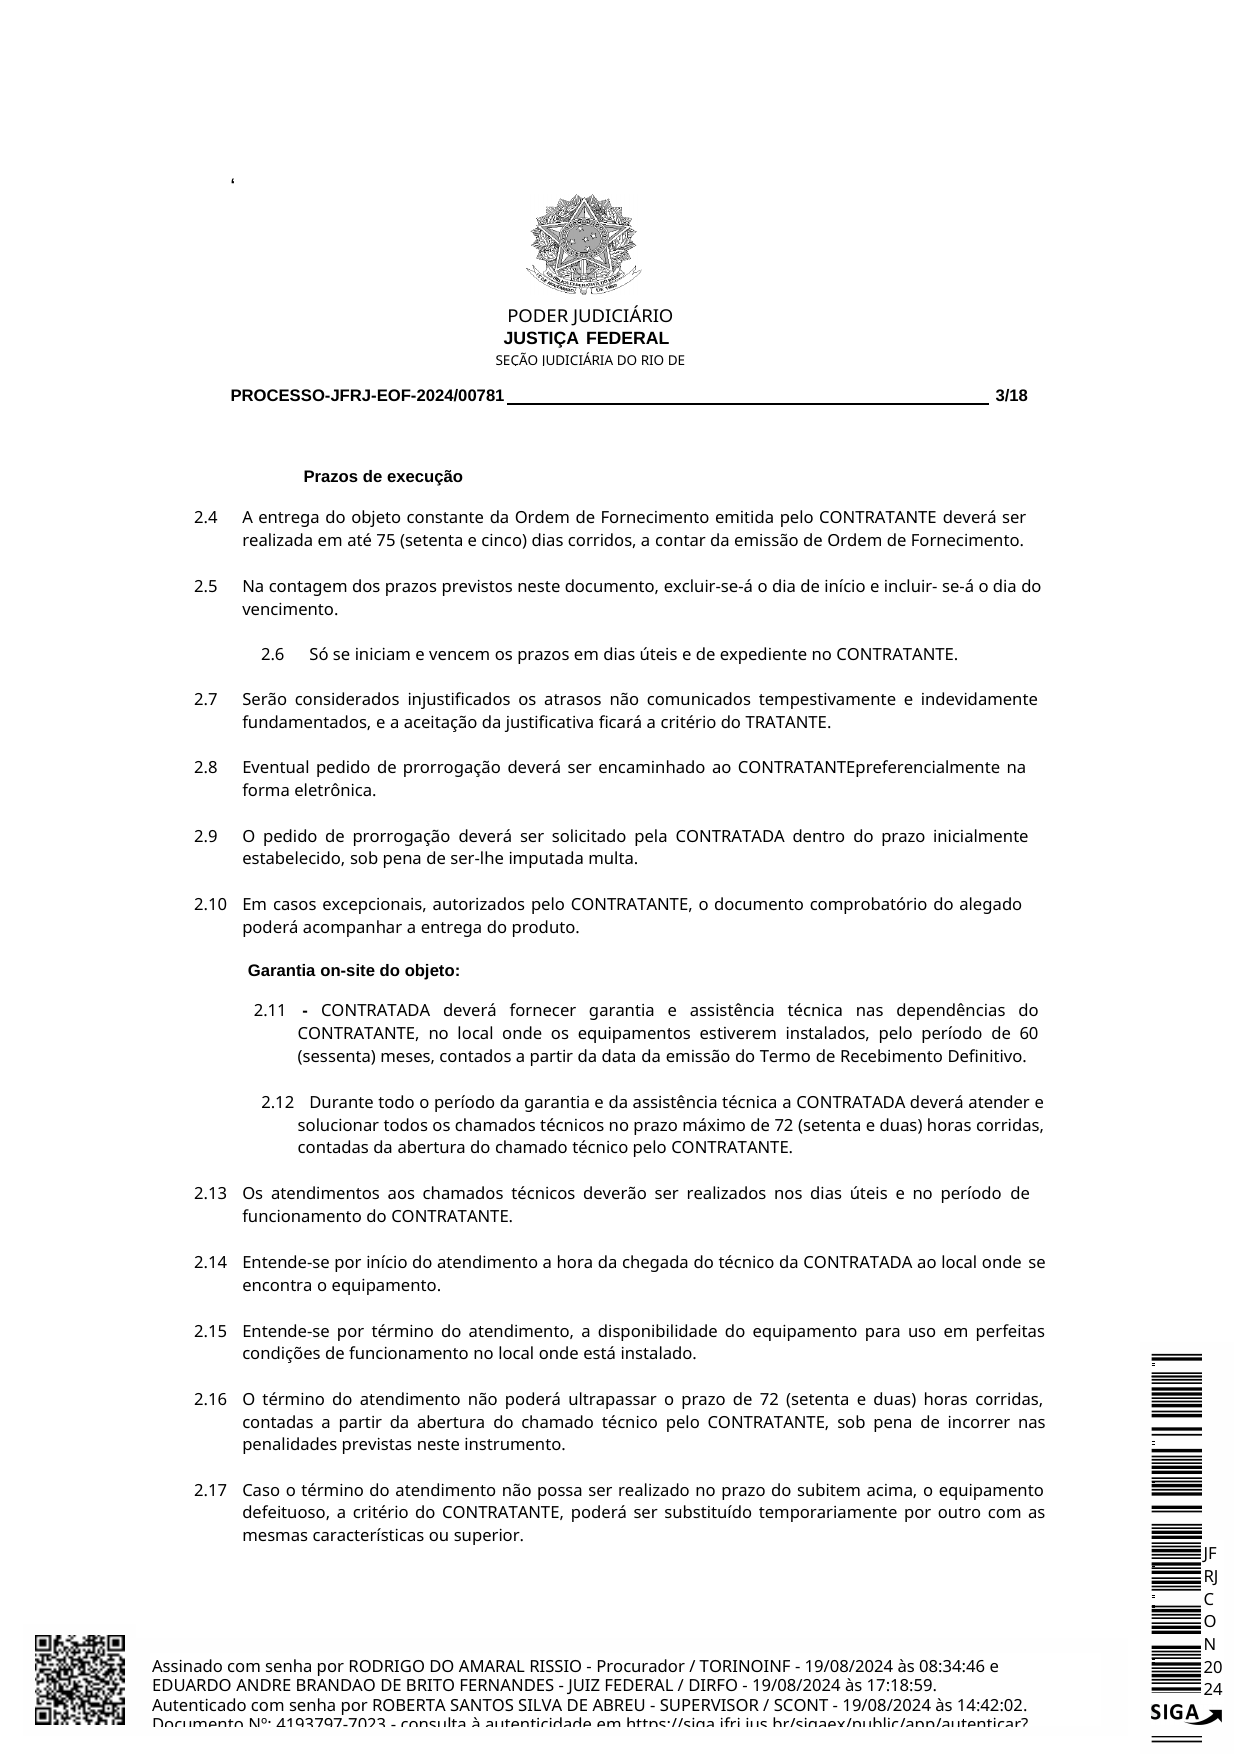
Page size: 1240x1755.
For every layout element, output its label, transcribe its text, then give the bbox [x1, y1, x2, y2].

list O término do atendimento não poderá ultrapassar o prazo de 72 (setenta e duas) horas corridas, contadas a partir da abertura do chamado técnico pelo CONTRATANTE, sob pena de incorrer nas penalidades previstas neste instrumento. [194, 1387, 1046, 1456]
list Só se iniciam e vencem os prazos em dias úteis e de expediente no CONTRATANTE. [261, 642, 1239, 665]
list Eventual pedido de prorrogação deverá ser encaminhado ao CONTRATANTEpreferencialmente na forma eletrônica. [194, 755, 1046, 801]
list Em casos excepcionais, autorizados pelo CONTRATANTE, o documento comprobatório do alegado poderá acompanhar a entrega do produto. [194, 893, 1046, 938]
list Entende-se por término do atendimento, a disponibilidade do equipamento para uso em perfeitas condições de funcionamento no local onde está instalado. [194, 1319, 1046, 1365]
subtitle Garantia on-site do objeto: [175, 960, 460, 979]
subtitle Prazos de execução [175, 467, 463, 486]
list JFRJCON202400053 [1203, 1542, 1224, 1704]
list Os atendimentos aos chamados técnicos deverão ser realizados nos dias úteis e no período de funcionamento do CONTRATANTE. [194, 1182, 1046, 1227]
list Na contagem dos prazos previstos neste documento, excluir-se-á o dia de início e incluir- se-á o dia do vencimento. [194, 574, 1046, 620]
list Caso o término do atendimento não possa ser realizado no prazo do subitem acima, o equipamento defeituoso, a critério do CONTRATANTE, poderá ser substituído temporariamente por outro com as mesmas características ou superior. [194, 1478, 1046, 1546]
list Durante todo o período da garantia e da assistência técnica a CONTRATADA deverá atender e solucionar todos os chamados técnicos no prazo máximo de 72 (setenta e duas) horas corridas, contadas da abertura do chamado técnico pelo CONTRATANTE. [249, 1091, 1045, 1159]
list Serão considerados injustificados os atrasos não comunicados tempestivamente e indevidamente fundamentados, e a aceitação da justificativa ficará a critério do TRATANTE. [194, 688, 1046, 733]
list O pedido de prorrogação deverá ser solicitado pela CONTRATADA dentro do prazo inicialmente estabelecido, sob pena de ser-lhe imputada multa. [194, 824, 1046, 870]
list - CONTRATADA deverá fornecer garantia e assistência técnica nas dependências do CONTRATANTE, no local onde os equipamentos estiverem instalados, pelo período de 60 (sessenta) meses, contados a partir da data da emissão do Termo de Recebimento Definitivo. [249, 999, 1039, 1067]
list Entende-se por início do atendimento a hora da chegada do técnico da CONTRATADA ao local onde se encontra o equipamento. [194, 1251, 1045, 1296]
list A entrega do objeto constante da Ordem de Fornecimento emitida pelo CONTRATANTE deverá ser realizada em até 75 (setenta e cinco) dias corridos, a contar da emissão de Ordem de Fornecimento. [194, 506, 1046, 552]
